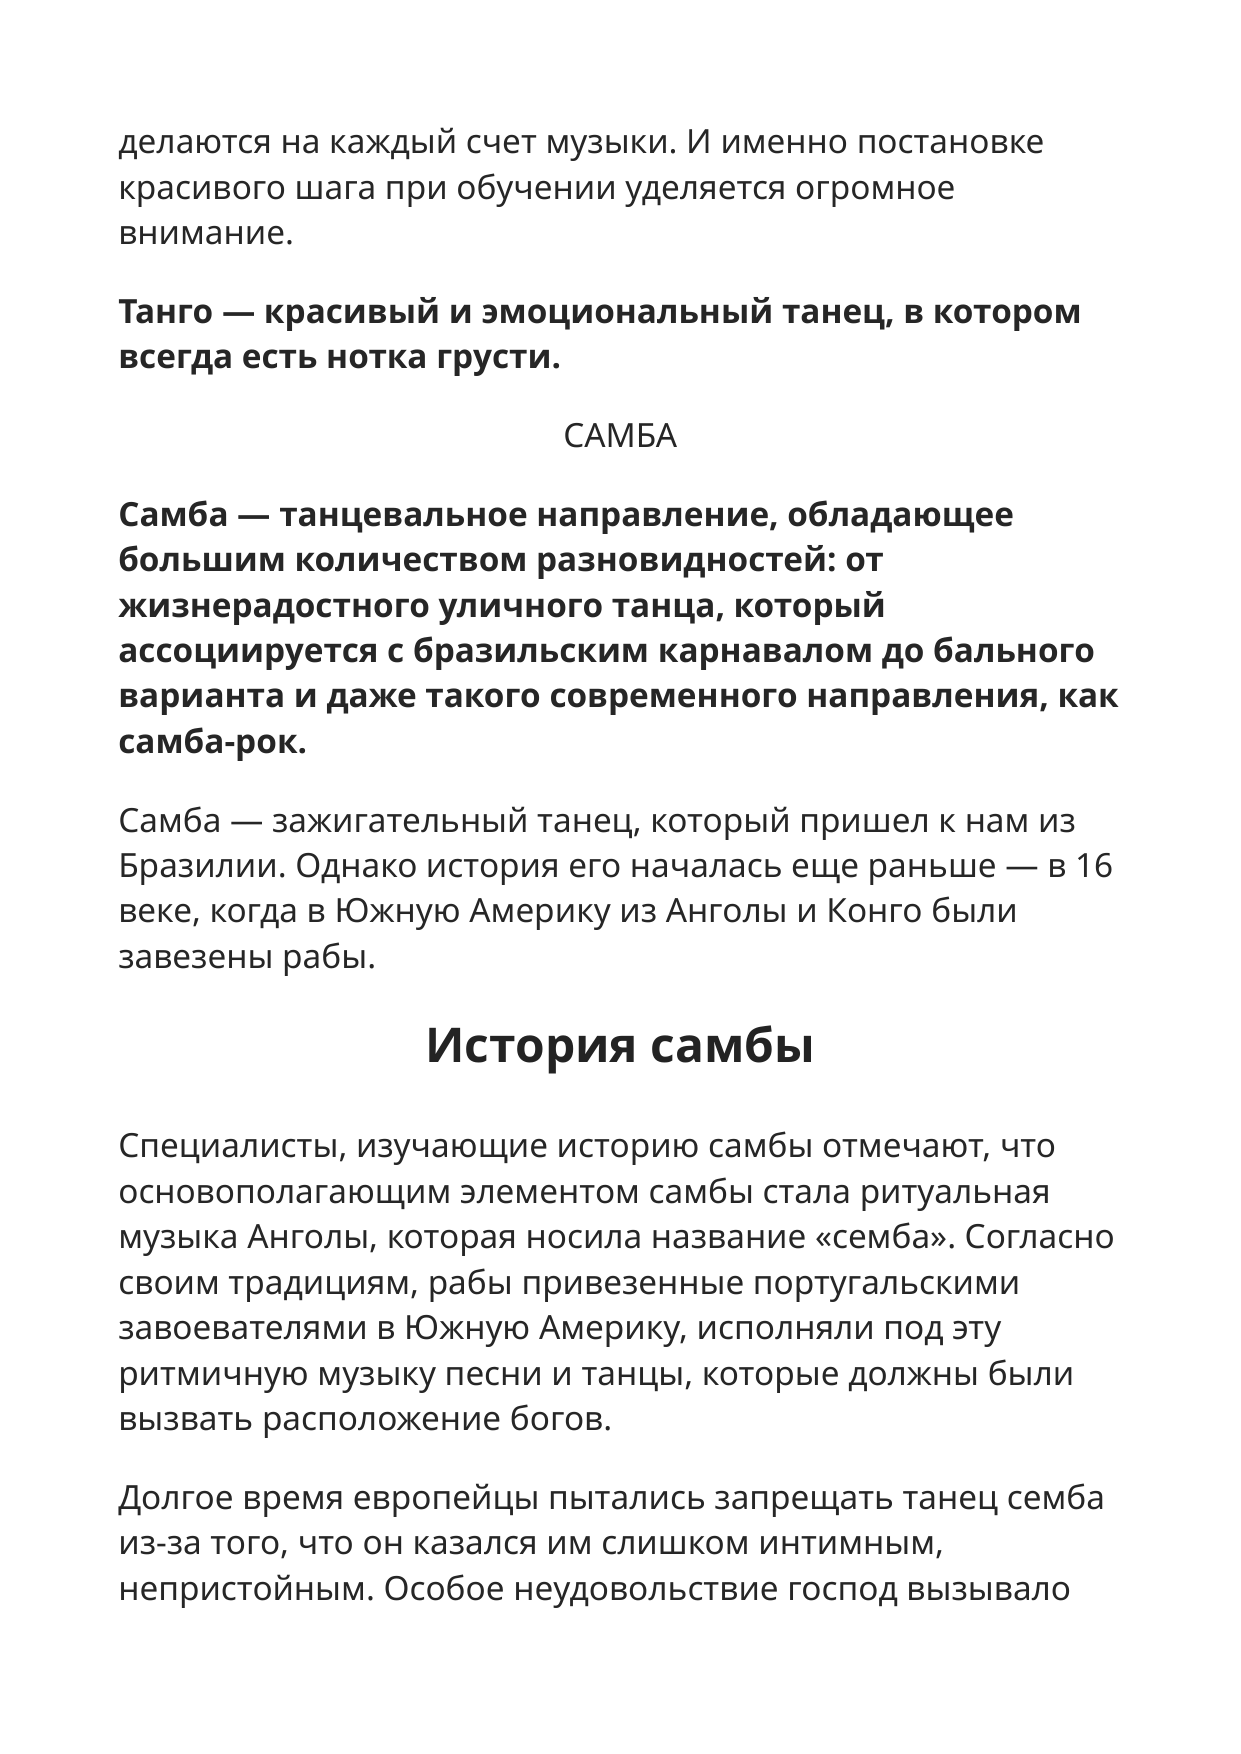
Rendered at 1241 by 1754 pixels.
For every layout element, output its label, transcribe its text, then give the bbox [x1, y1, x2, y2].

text История самбы [118, 1011, 1122, 1077]
text Долгое время европейцы пытались запрещать танец семба из-за того, что он казался им слишком интимным, непристойным. Особое неудовольствие господ вызывало [118, 1473, 1122, 1610]
text Самба — танцевальное направление, обладающее большим количеством разновидностей: от жизнерадостного уличного танца, который ассоциируется с бразильским карнавалом до бального варианта и даже такого современного направления, как самба-рок. [118, 491, 1122, 763]
text Специалисты, изучающие историю самбы отмечают, что основополагающим элементом самбы стала ритуальная музыка Анголы, которая носила название «семба». Согласно своим традициям, рабы привезенные португальскими завоевателями в Южную Америку, исполняли под эту ритмичную музыку песни и танцы, которые должны были вызвать расположение богов. [118, 1122, 1122, 1440]
text Самба — зажигательный танец, который пришел к нам из Бразилии. Однако история его началась еще раньше — в 16 веке, когда в Южную Америку из Анголы и Конго были завезены рабы. [118, 796, 1122, 978]
text делаются на каждый счет музыки. И именно постановке красивого шага при обучении уделяется огромное внимание. [118, 118, 1122, 254]
text САМБА [118, 412, 1122, 457]
text Танго — красивый и эмоциональный танец, в котором всегда есть нотка грусти. [118, 288, 1122, 378]
